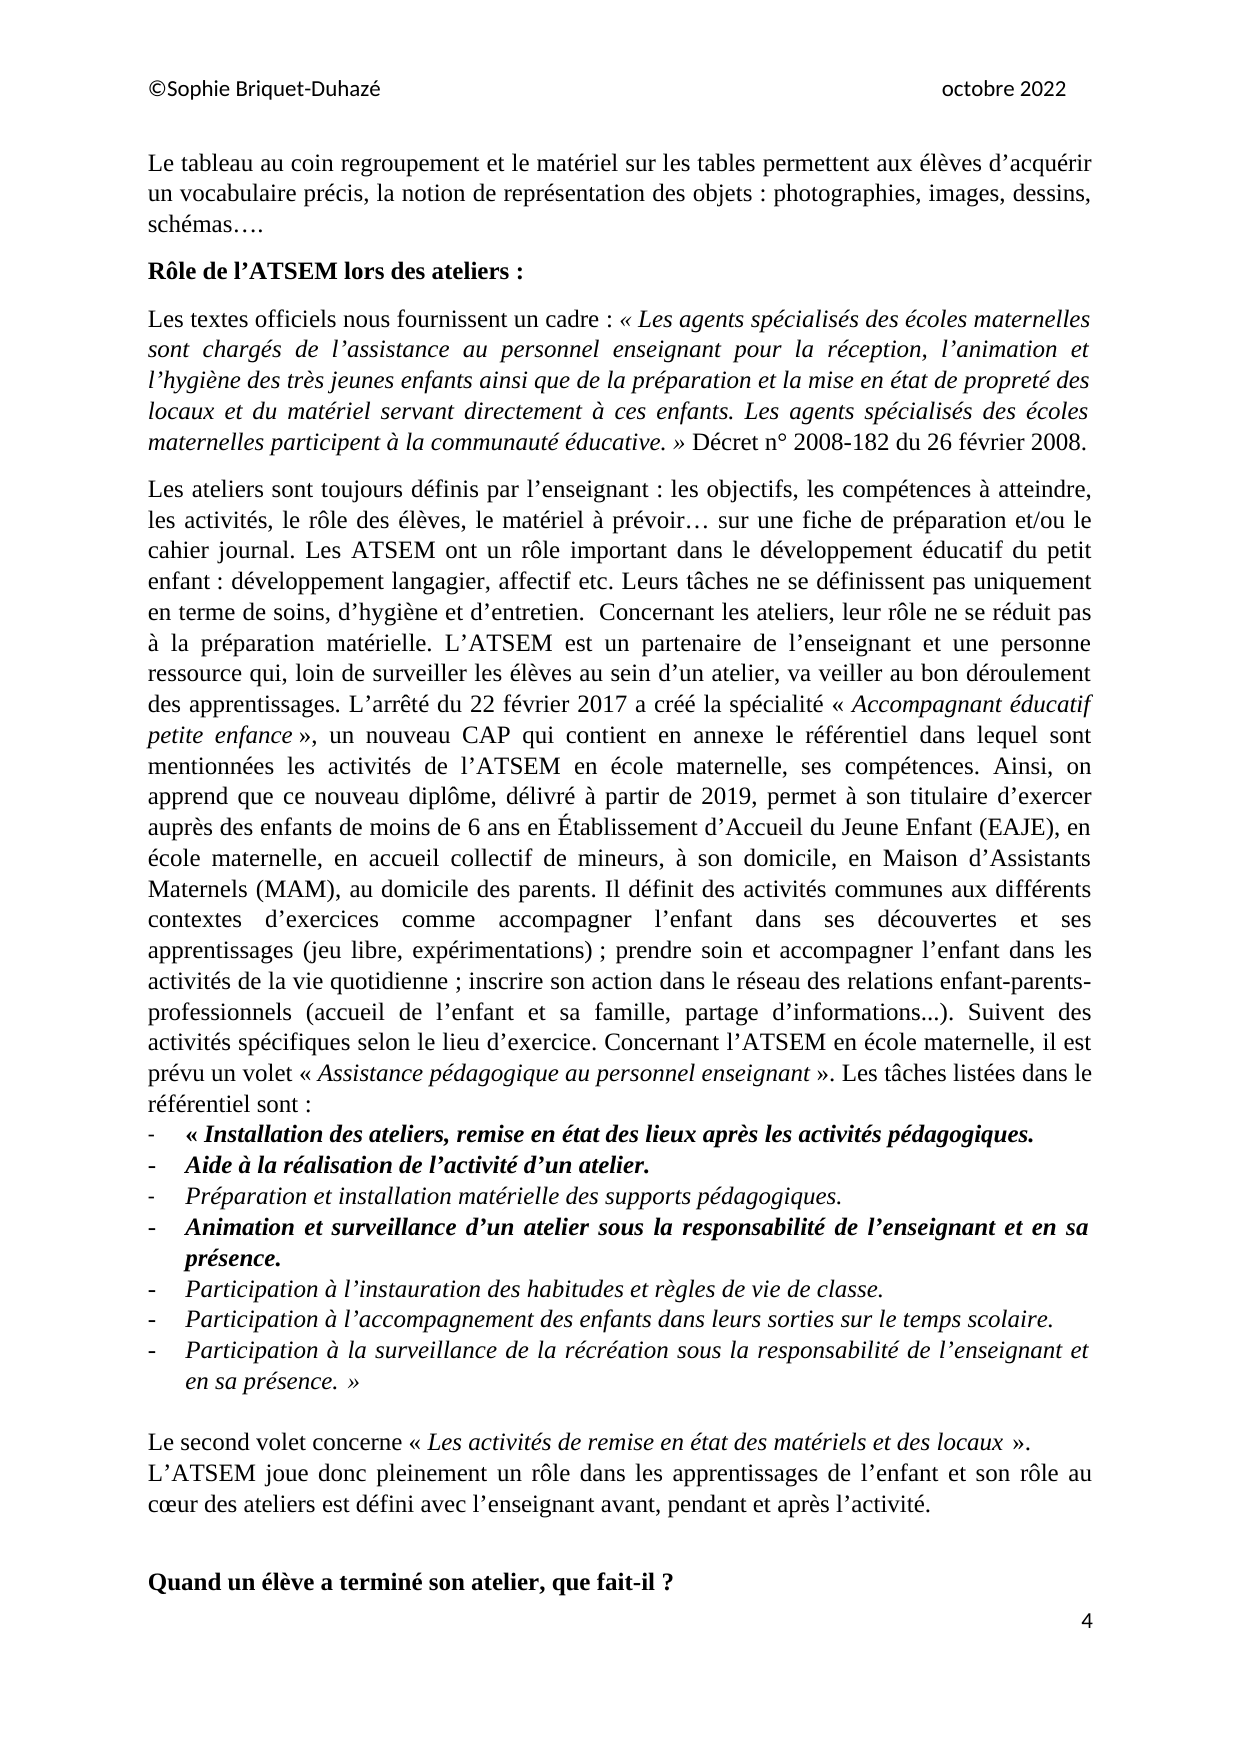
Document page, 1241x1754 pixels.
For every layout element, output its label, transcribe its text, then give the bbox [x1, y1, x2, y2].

text Les textes officiels nous fournissent un cadre : « Les agents spécialisés des écoles maternelles sont chargés de l’assistance au personnel enseignant pour la réception, l’animation et l’hygiène des très jeunes enfants ainsi que de la préparation et la mise en état de propreté des locaux et du matériel servant directement à ces enfants. Les agents spécialisés des écoles maternelles participent à la communauté éducative. » Décret n° 2008-182 du 26 février 2008. [148, 304, 1093, 456]
list Participation à l’accompagnement des enfants dans leurs sorties sur le temps scolaire. [148, 1304, 1093, 1333]
text Rôle de l’ATSEM lors des ateliers : [148, 256, 1093, 285]
text Quand un élève a terminé son atelier, que fait-il ? [148, 1567, 1093, 1596]
text Le second volet concerne « Les activités de remise en état des matériels et des locaux ». [148, 1427, 1093, 1456]
text Les ateliers sont toujours définis par l’enseignant : les objectifs, les compétences à atteindre, les activités, le rôle des élèves, le matériel à prévoir… sur une fiche de préparation et/ou le cahier journal. Les ATSEM ont un rôle important dans le développement éducatif du petit enfant : développement langagier, affectif etc. Leurs tâches ne se définissent pas uniquement en terme de soins, d’hygiène et d’entretien. Concernant les ateliers, leur rôle ne se réduit pas à la préparation matérielle. L’ATSEM est un partenaire de l’enseignant et une personne ressource qui, loin de surveiller les élèves au sein d’un atelier, va veiller au bon déroulement des apprentissages. L’arrêté du 22 février 2017 a créé la spécialité « Accompagnant éducatif petite enfance », un nouveau CAP qui contient en annexe le référentiel dans lequel sont mentionnées les activités de l’ATSEM en école maternelle, ses compétences. Ainsi, on apprend que ce nouveau diplôme, délivré à partir de 2019, permet à son titulaire d’exercer auprès des enfants de moins de 6 ans en Établissement d’Accueil du Jeune Enfant (EAJE), en école maternelle, en accueil collectif de mineurs, à son domicile, en Maison d’Assistants Maternels (MAM), au domicile des parents. Il définit des activités communes aux différents contextes d’exercices comme accompagner l’enfant dans ses découvertes et ses apprentissages (jeu libre, expérimentations) ; prendre soin et accompagner l’enfant dans les activités de la vie quotidienne ; inscrire son action dans le réseau des relations enfant-parents-professionnels (accueil de l’enfant et sa famille, partage d’informations...). Suivent des activités spécifiques selon le lieu d’exercice. Concernant l’ATSEM en école maternelle, il est prévu un volet « Assistance pédagogique au personnel enseignant ». Les tâches listées dans le référentiel sont : [148, 474, 1093, 1117]
text Le tableau au coin regroupement et le matériel sur les tables permettent aux élèves d’acquérir un vocabulaire précis, la notion de représentation des objets : photographies, images, dessins, schémas…. [148, 148, 1093, 238]
list Préparation et installation matérielle des supports pédagogiques. [148, 1181, 1093, 1210]
text L’ATSEM joue donc pleinement un rôle dans les apprentissages de l’enfant et son rôle au cœur des ateliers est défini avec l’enseignant avant, pendant et après l’activité. [148, 1458, 1093, 1518]
list Aide à la réalisation de l’activité d’un atelier. [148, 1151, 1093, 1179]
list « Installation des ateliers, remise en état des lieux après les activités pédagogiques. [148, 1119, 1093, 1148]
list Animation et surveillance d’un atelier sous la responsabilité de l’enseignant et en sa présence. [148, 1212, 1093, 1272]
list Participation à l’instauration des habitudes et règles de vie de classe. [148, 1274, 1093, 1302]
list Participation à la surveillance de la récréation sous la responsabilité de l’enseignant et en sa présence. » [148, 1335, 1093, 1395]
